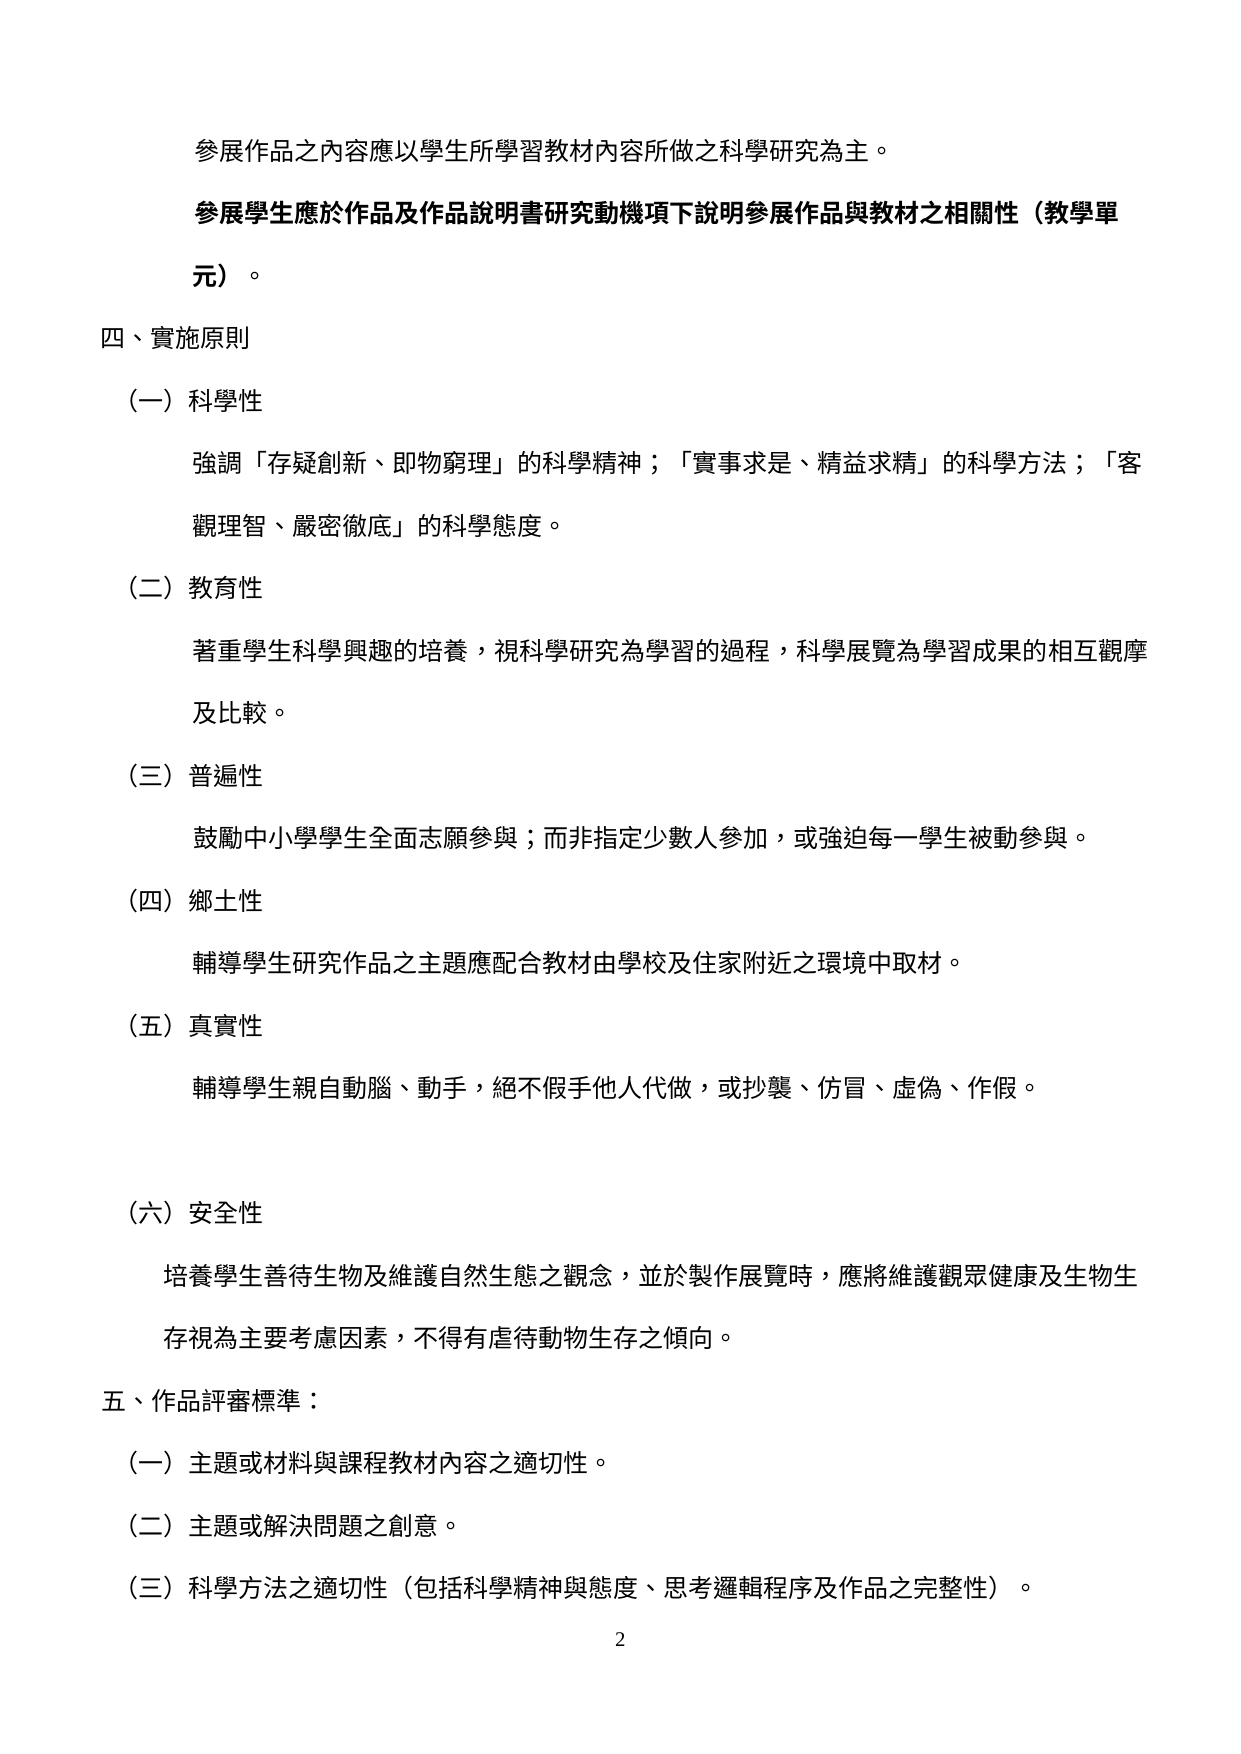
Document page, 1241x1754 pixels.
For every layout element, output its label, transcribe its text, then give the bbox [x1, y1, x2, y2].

text 著重學生科學興趣的培養，視科學研究為學習的過程，科學展覽為學習成果的相互觀摩及比較。 [192, 608, 1152, 733]
text （二）主題或解決問題之創意。 [89, 1483, 1152, 1545]
text 鼓勵中小學學生全面志願參與；而非指定少數人參加，或強迫每一學生被動參與。 [118, 795, 1152, 858]
text 四、實施原則 [100, 295, 1152, 358]
text 參展學生應於作品及作品說明書研究動機項下說明參展作品與教材之相關性（教學單元）。 [192, 170, 1152, 295]
text （五）真實性 [89, 983, 1152, 1045]
text 參展作品之內容應以學生所學習教材內容所做之科學研究為主。 [192, 108, 1152, 170]
text （六）安全性 [89, 1170, 1152, 1233]
text （二）教育性 [89, 545, 1152, 608]
text （一）主題或材料與課程教材內容之適切性。 [89, 1420, 1152, 1483]
text （四）鄉土性 [89, 858, 1152, 920]
text （三）科學方法之適切性（包括科學精神與態度、思考邏輯程序及作品之完整性）。 [89, 1545, 1152, 1608]
text （一）科學性 [89, 358, 1152, 420]
text 五、作品評審標準： [89, 1358, 1152, 1420]
text 輔導學生親自動腦、動手，絕不假手他人代做，或抄襲、仿冒、虛偽、作假。 [89, 1045, 1152, 1108]
text 培養學生善待生物及維護自然生態之觀念，並於製作展覽時，應將維護觀眾健康及生物生存視為主要考慮因素，不得有虐待動物生存之傾向。 [164, 1233, 1152, 1358]
text （三）普遍性 [89, 733, 1152, 795]
text 強調「存疑創新、即物窮理」的科學精神；「實事求是、精益求精」的科學方法；「客觀理智、嚴密徹底」的科學態度。 [192, 420, 1152, 545]
text 輔導學生研究作品之主題應配合教材由學校及住家附近之環境中取材。 [89, 920, 1152, 983]
